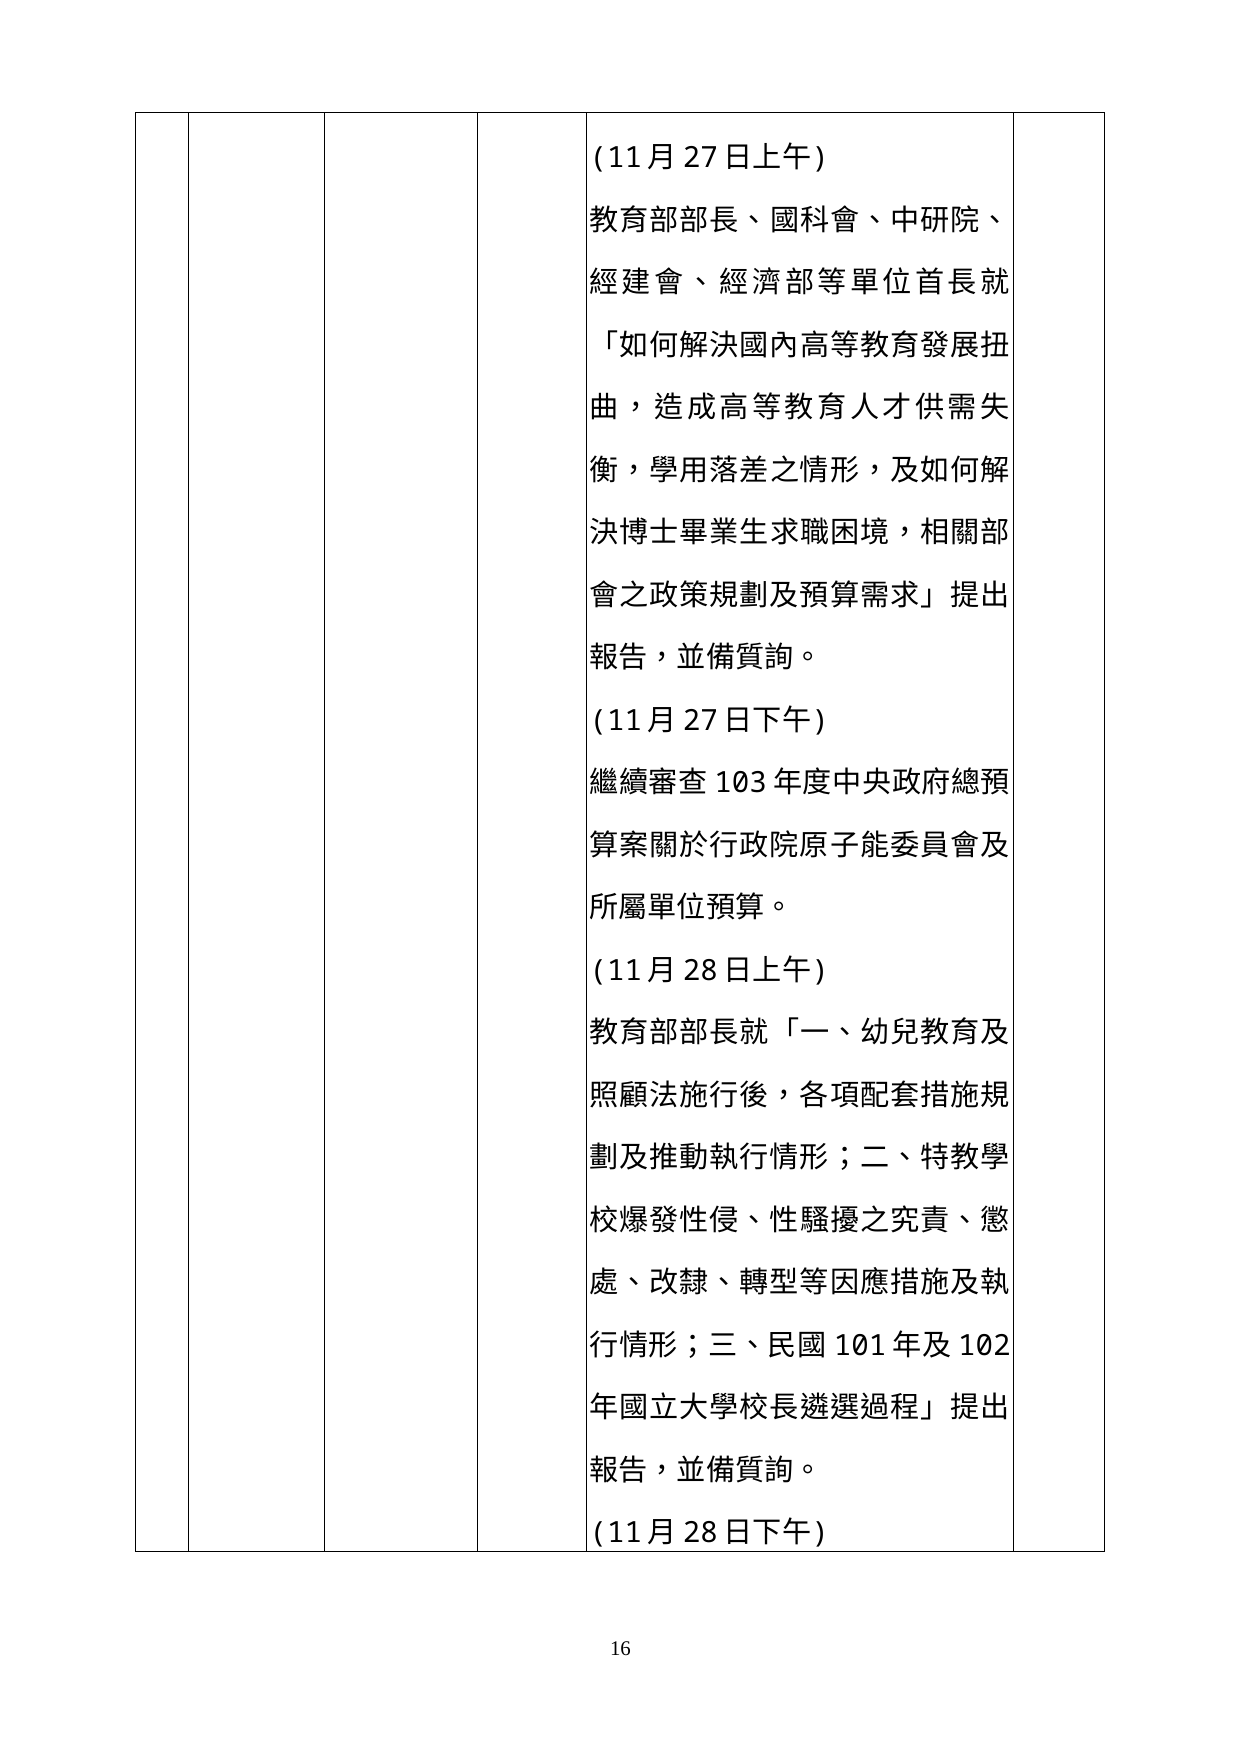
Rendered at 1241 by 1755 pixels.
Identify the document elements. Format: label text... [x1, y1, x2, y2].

table_cell [478, 113, 586, 1551]
table_cell [325, 113, 477, 1551]
table_cell [189, 113, 324, 1551]
table_cell [136, 113, 188, 1551]
table_cell [1014, 113, 1104, 1551]
table_cell (11月27日上午) 教育部部長、國科會、中研院、經建會、經濟部等單位首長就「如何解決國內高等教育發展扭曲，造成高等教育人才供需失衡，學用落差之情形，及如何解決博士畢業生求職困境，相關部會之政策規劃及預算需求」提出報告，並備質詢。 (11月27日下午) 繼續審查103年度中央政府總預算案關於行政院原子能委員會及所屬單位預算。 (11月28日上午) 教育部部長就「一、幼兒教育及照顧法施行後，各項配套措施規劃及推動執行情形；二、特教學校爆發性侵、性騷擾之究責、懲處、改隸、轉型等因應措施及執行情形；三、民國101年及102年國立大學校長遴選過程」提出報告，並備質詢。 (11月28日下午) [587, 113, 1013, 1551]
